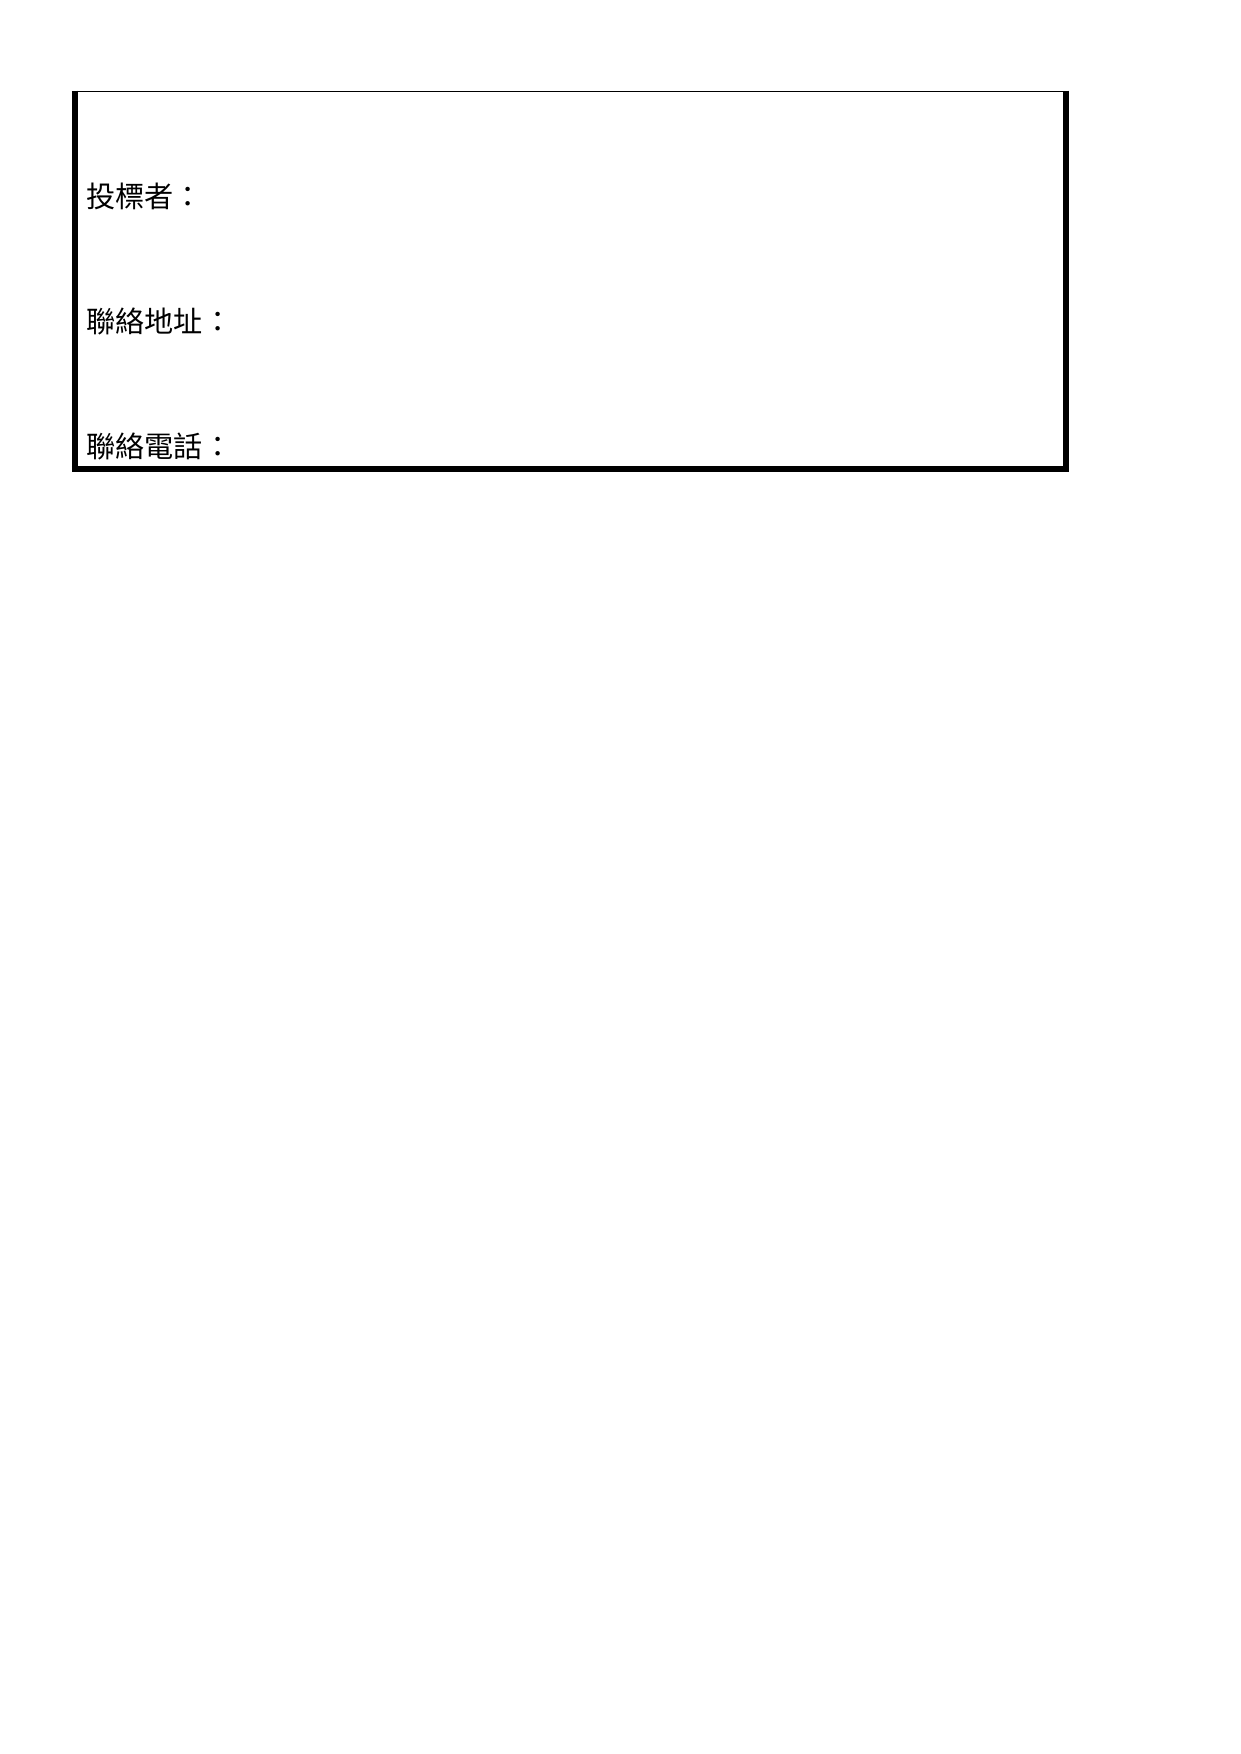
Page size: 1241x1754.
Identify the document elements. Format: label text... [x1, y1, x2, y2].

table_cell 投標者： 聯絡地址： 聯絡電話： [78, 92, 1063, 466]
